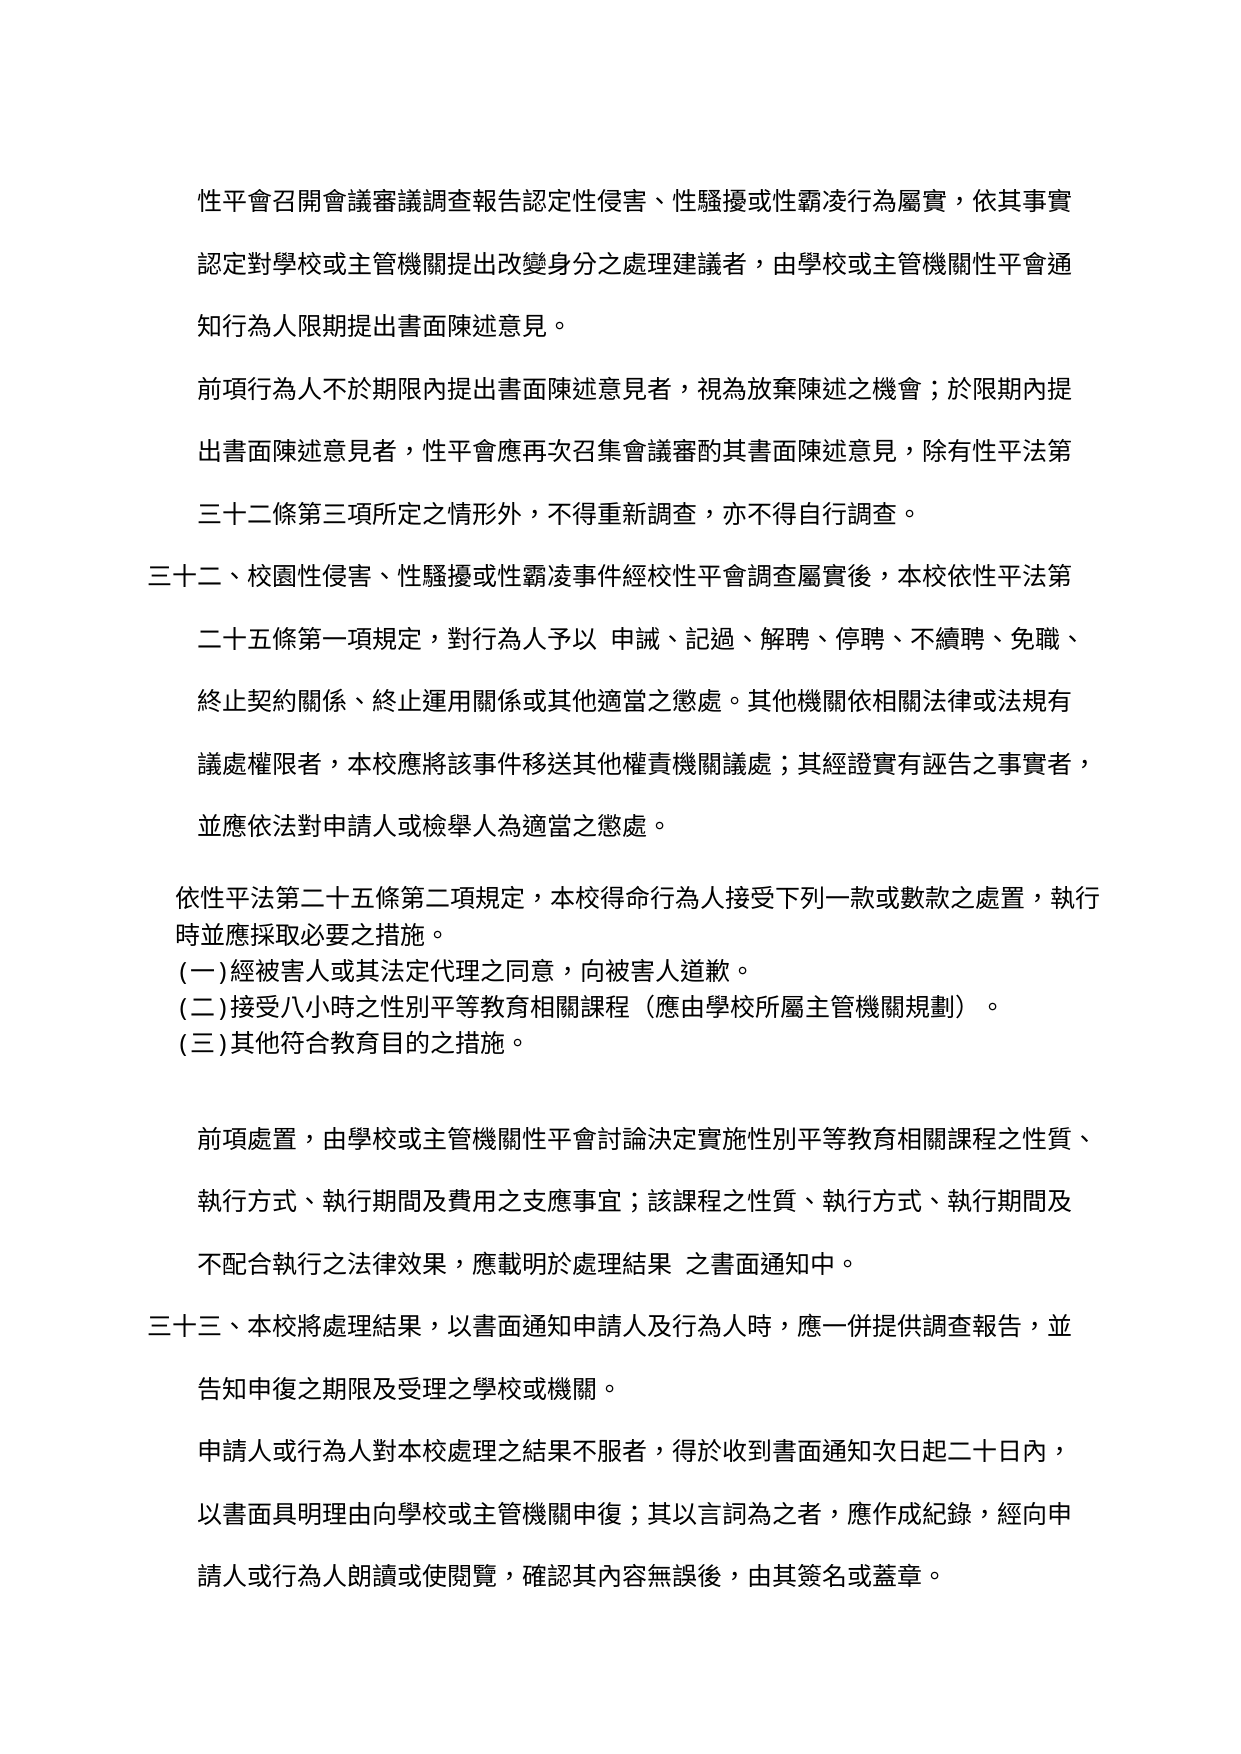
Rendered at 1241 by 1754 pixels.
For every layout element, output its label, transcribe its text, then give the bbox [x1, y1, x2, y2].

text 三十三、本校將處理結果，以書面通知申請人及行為人時，應一併提供調查報告，並告知申復之期限及受理之學校或機關。 [148, 1283, 1078, 1408]
text 依性平法第二十五條第二項規定，本校得命行為人接受下列一款或數款之處置，執行時並應採取必要之措施。 [175, 879, 1100, 951]
text 前項處置，由學校或主管機關性平會討論決定實施性別平等教育相關課程之性質、執行方式、執行期間及費用之支應事宜；該課程之性質、執行方式、執行期間及不配合執行之法律效果，應載明於處理結果 之書面通知中。 [125, 879, 175, 1060]
text (三)其他符合教育目的之措施。 [175, 1024, 1100, 1060]
text 前項處置，由學校或主管機關性平會討論決定實施性別平等教育相關課程之性質、執行方式、執行期間及費用之支應事宜；該課程之性質、執行方式、執行期間及不配合執行之法律效果，應載明於處理結果 之書面通知中。 [198, 846, 1078, 879]
text (二)接受八小時之性別平等教育相關課程（應由學校所屬主管機關規劃）。 [175, 988, 1100, 1024]
text 性平會召開會議審議調查報告認定性侵害、性騷擾或性霸凌行為屬實，依其事實認定對學校或主管機關提出改變身分之處理建議者，由學校或主管機關性平會通知行為人限期提出書面陳述意見。 [198, 158, 1078, 346]
text 三十二、校園性侵害、性騷擾或性霸凌事件經校性平會調查屬實後，本校依性平法第二十五條第一項規定，對行為人予以 申誡、記過、解聘、停聘、不續聘、免職、終止契約關係、終止運用關係或其他適當之懲處。其他機關依相關法律或法規有議處權限者，本校應將該事件移送其他權責機關議處；其經證實有誣告之事實者，並應依法對申請人或檢舉人為適當之懲處。 [148, 533, 1078, 846]
text 前項行為人不於期限內提出書面陳述意見者，視為放棄陳述之機會；於限期內提出書面陳述意見者，性平會應再次召集會議審酌其書面陳述意見，除有性平法第三十二條第三項所定之情形外，不得重新調查，亦不得自行調查。 [198, 346, 1078, 533]
text (一)經被害人或其法定代理之同意，向被害人道歉。 [175, 951, 1100, 988]
text 申請人或行為人對本校處理之結果不服者，得於收到書面通知次日起二十日內，以書面具明理由向學校或主管機關申復；其以言詞為之者，應作成紀錄，經向申請人或行為人朗讀或使閱覽，確認其內容無誤後，由其簽名或蓋章。 [198, 1408, 1078, 1596]
text 前項處置，由學校或主管機關性平會討論決定實施性別平等教育相關課程之性質、執行方式、執行期間及費用之支應事宜；該課程之性質、執行方式、執行期間及不配合執行之法律效果，應載明於處理結果 之書面通知中。 [198, 1060, 1078, 1283]
